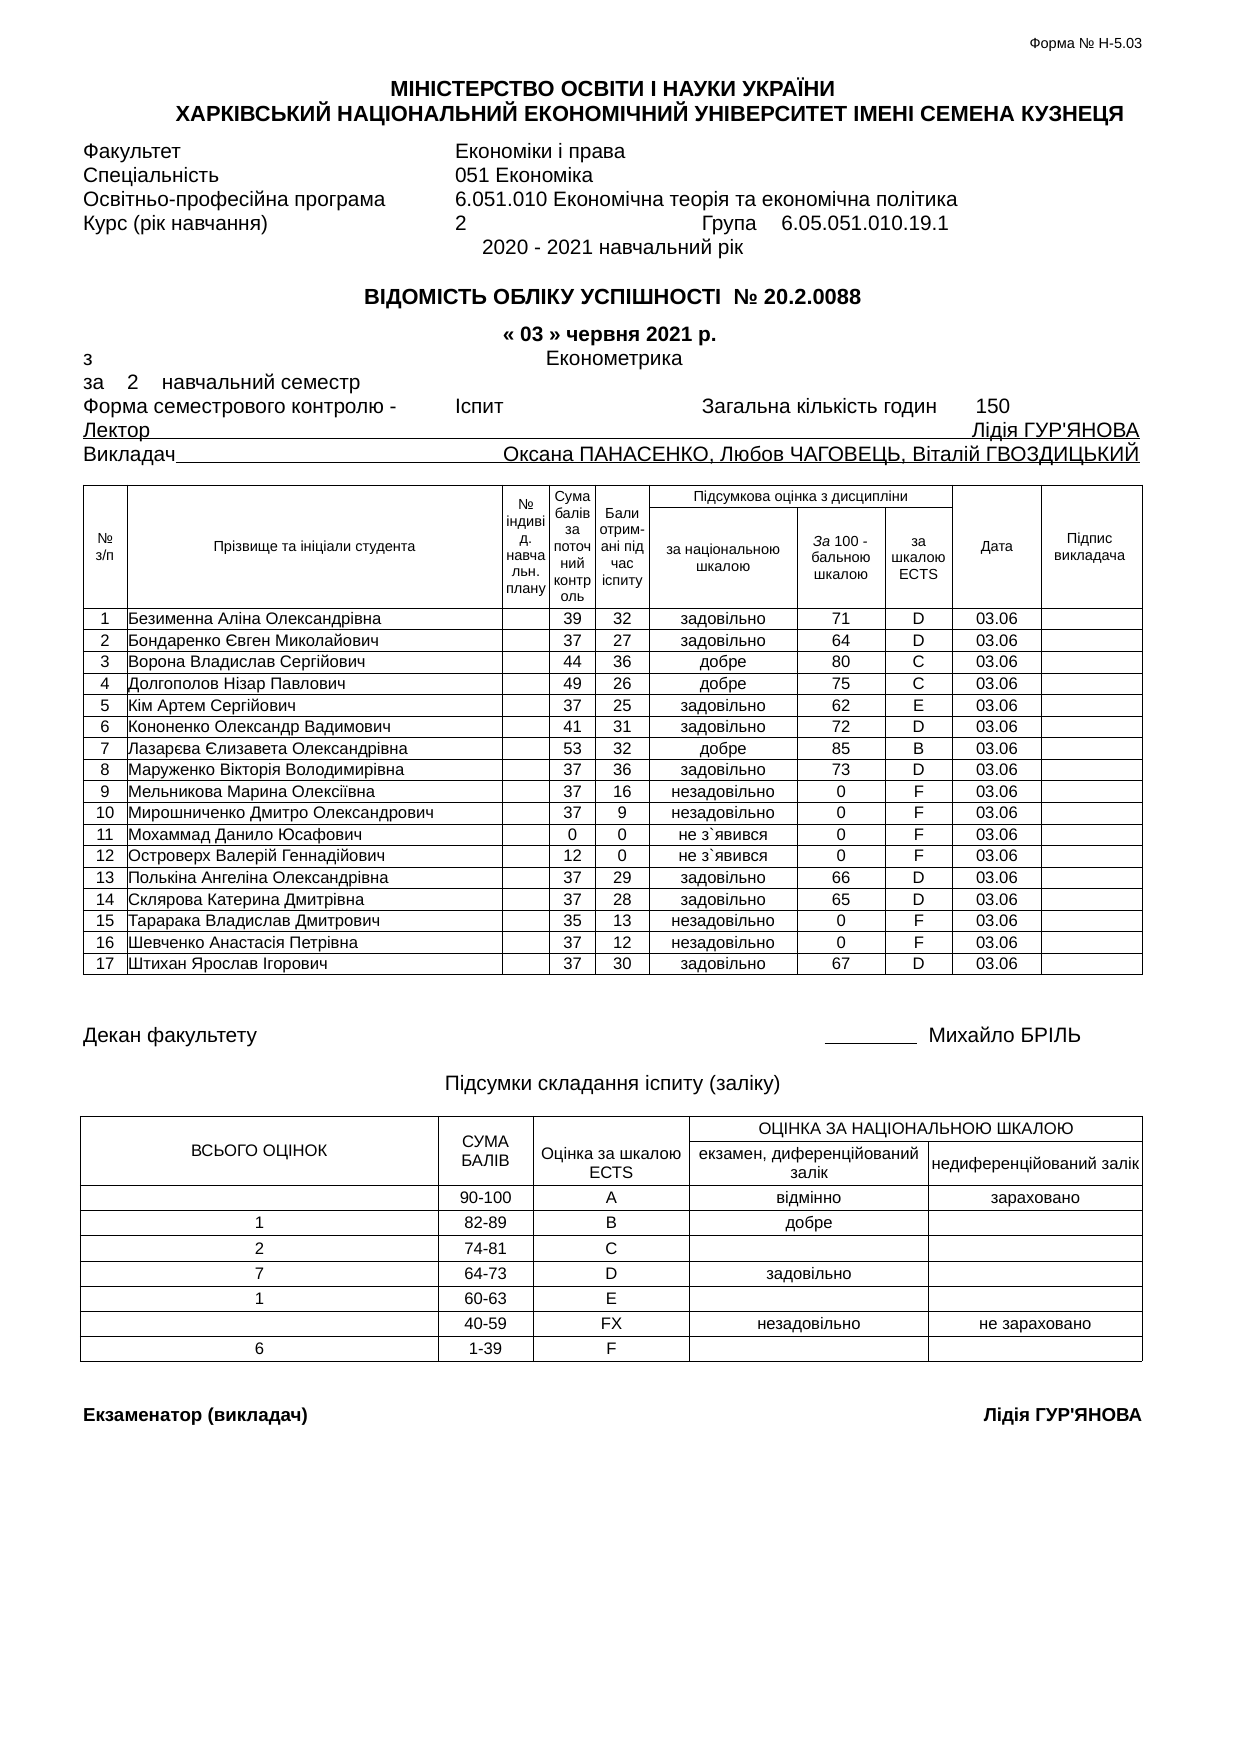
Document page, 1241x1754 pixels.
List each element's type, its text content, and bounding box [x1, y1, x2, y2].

table_cell 5 [84, 695, 127, 716]
table_cell 85 [798, 738, 885, 759]
table_cell незадовільно [650, 781, 797, 802]
table_cell D [886, 630, 952, 651]
table_header ВСЬОГО ОЦІНОК [81, 1117, 438, 1185]
table_cell 03.06 [953, 889, 1041, 910]
table_cell [503, 825, 549, 845]
table_cell 9 [596, 803, 649, 823]
table_cell [503, 609, 549, 629]
table_cell [503, 954, 549, 974]
table_cell [503, 846, 549, 867]
text Викладач Оксана ПАНАСЕНКО, Любов ЧАГОВЕЦЬ, Віталій ГВОЗДИЦЬКИЙ [83, 441, 1142, 465]
table_cell [503, 652, 549, 672]
table_cell 0 [798, 932, 885, 953]
table_cell за шкалою ECTS [886, 508, 952, 608]
table_cell незадовільно [690, 1312, 928, 1336]
table_cell 03.06 [953, 954, 1041, 974]
table_cell 03.06 [953, 738, 1041, 759]
table_cell 13 [84, 868, 127, 888]
table_cell C [534, 1236, 689, 1261]
table_cell [929, 1337, 1142, 1361]
table_cell 44 [550, 652, 595, 672]
text 2020 - 2021 навчальний рік [83, 235, 1142, 259]
table_cell 03.06 [953, 846, 1041, 867]
table_cell [1042, 609, 1142, 629]
table_cell задовільно [650, 695, 797, 716]
table_cell екзамен, диференційований залік [690, 1142, 928, 1185]
table_cell [503, 717, 549, 737]
table_cell 80 [798, 652, 885, 672]
table_cell [81, 1312, 438, 1336]
table_cell [1042, 932, 1142, 953]
table_cell 31 [596, 717, 649, 737]
table_cell 37 [550, 868, 595, 888]
table_cell Полькіна Ангеліна Олександрівна [128, 868, 502, 888]
table_header Сума балів за поточний контроль [550, 486, 595, 608]
table_cell 03.06 [953, 717, 1041, 737]
table_cell 41 [550, 717, 595, 737]
table_cell D [534, 1262, 689, 1286]
text Курс (рік навчання) 2 Група 6.05.051.010.19.1 [83, 211, 1142, 235]
table_cell 1 [81, 1287, 438, 1311]
table_cell недиференційований залік [929, 1142, 1142, 1185]
table_cell 0 [798, 846, 885, 867]
table_cell незадовільно [650, 803, 797, 823]
table_cell 26 [596, 674, 649, 694]
table_cell 73 [798, 760, 885, 780]
table_cell [929, 1211, 1142, 1235]
text Форма семестрового контролю - Iспит Загальна кількість годин 150 [83, 393, 1142, 417]
table_cell 29 [596, 868, 649, 888]
table_cell [1042, 868, 1142, 888]
table_cell 03.06 [953, 781, 1041, 802]
table_cell 03.06 [953, 630, 1041, 651]
table_cell [503, 674, 549, 694]
table_cell добре [650, 738, 797, 759]
table_cell 39 [550, 609, 595, 629]
table_cell 1 [84, 609, 127, 629]
table_cell 67 [798, 954, 885, 974]
table_cell [503, 911, 549, 931]
text за 2 навчальний семестр [83, 369, 1142, 393]
table_cell 40-59 [439, 1312, 533, 1336]
table_cell задовільно [650, 954, 797, 974]
table_cell Лазарєва Єлизавета Олександрівна [128, 738, 502, 759]
table_cell [690, 1287, 928, 1311]
table_cell Склярова Катерина Дмитрівна [128, 889, 502, 910]
table_cell 12 [596, 932, 649, 953]
table_cell задовільно [650, 889, 797, 910]
table_cell Кім Артем Сергійович [128, 695, 502, 716]
table_cell задовільно [650, 630, 797, 651]
table_cell добре [650, 674, 797, 694]
table_cell 65 [798, 889, 885, 910]
table_cell 12 [550, 846, 595, 867]
table_cell не з`явився [650, 846, 797, 867]
table_cell 0 [596, 846, 649, 867]
table_cell 7 [81, 1262, 438, 1286]
table_header № індивід. навчальн. плану [503, 486, 549, 608]
table_cell 37 [550, 630, 595, 651]
table_cell 53 [550, 738, 595, 759]
table_cell 3 [84, 652, 127, 672]
table_header Прізвище та ініціали студента [128, 486, 502, 608]
table_cell [503, 803, 549, 823]
table_cell D [886, 609, 952, 629]
table_cell 7 [84, 738, 127, 759]
table_cell 36 [596, 760, 649, 780]
table_cell Мельникова Марина Олексіївна [128, 781, 502, 802]
table_cell [690, 1337, 928, 1361]
table_cell 6 [81, 1337, 438, 1361]
table_cell 03.06 [953, 609, 1041, 629]
table_cell 03.06 [953, 803, 1041, 823]
table_cell [503, 695, 549, 716]
table_cell незадовільно [650, 932, 797, 953]
table_cell незадовільно [650, 911, 797, 931]
table_cell 10 [84, 803, 127, 823]
table_cell F [886, 911, 952, 931]
table_cell [1042, 803, 1142, 823]
table_cell 72 [798, 717, 885, 737]
table_cell D [886, 717, 952, 737]
table_cell 75 [798, 674, 885, 694]
table_cell 4 [84, 674, 127, 694]
table_cell 0 [596, 825, 649, 845]
table_cell [1042, 695, 1142, 716]
table_cell 74-81 [439, 1236, 533, 1261]
table_cell Ворона Владислав Сергійович [128, 652, 502, 672]
table_cell [503, 781, 549, 802]
table_cell 37 [550, 803, 595, 823]
table_cell [503, 630, 549, 651]
table_cell 8 [84, 760, 127, 780]
subtitle ВІДОМІСТЬ ОБЛІКУ УСПІШНОСТІ № 20.2.0088 [83, 284, 1142, 309]
table_cell [1042, 825, 1142, 845]
table_cell 30 [596, 954, 649, 974]
text Факультет Економіки і права [83, 139, 1142, 163]
table_cell відмінно [690, 1186, 928, 1210]
table_cell [81, 1186, 438, 1210]
table_cell 12 [84, 846, 127, 867]
table_cell не з`явився [650, 825, 797, 845]
table_cell задовільно [650, 717, 797, 737]
table_cell 15 [84, 911, 127, 931]
table_cell задовільно [650, 868, 797, 888]
table_cell D [886, 760, 952, 780]
table_cell Шевченко Анастасія Петрівна [128, 932, 502, 953]
table_cell 6 [84, 717, 127, 737]
table_cell 03.06 [953, 868, 1041, 888]
table_cell [1042, 954, 1142, 974]
table_cell 36 [596, 652, 649, 672]
table_cell 16 [596, 781, 649, 802]
table_cell 0 [798, 781, 885, 802]
table_cell 13 [596, 911, 649, 931]
table_cell 1 [81, 1211, 438, 1235]
table_cell За 100 - бальною шкалою [798, 508, 885, 608]
table_cell задовільно [650, 760, 797, 780]
table_cell 17 [84, 954, 127, 974]
table_cell Безименна Аліна Олександрівна [128, 609, 502, 629]
table_cell FX [534, 1312, 689, 1336]
table_cell добре [650, 652, 797, 672]
table_cell 64-73 [439, 1262, 533, 1286]
table_header Бали отрим-ані під час іспиту [596, 486, 649, 608]
text Підсумки складання іспиту (заліку) [83, 1070, 1142, 1094]
table_cell [1042, 630, 1142, 651]
table_cell добре [690, 1211, 928, 1235]
table_cell [503, 868, 549, 888]
subtitle МІНІСТЕРСТВО ОСВІТИ І НАУКИ УКРАЇНИ ХАРКІВСЬКИЙ НАЦІОНАЛЬНИЙ ЕКОНОМІЧНИЙ УНІВЕРСИТЕТ ІМЕНІ СЕМЕНА КУЗНЕЦЯ [83, 76, 1142, 127]
table_cell Бондаренко Євген Миколайович [128, 630, 502, 651]
table_cell [1042, 717, 1142, 737]
table_cell 32 [596, 738, 649, 759]
table_cell 37 [550, 781, 595, 802]
table_cell 14 [84, 889, 127, 910]
table_cell 03.06 [953, 825, 1041, 845]
table_header Підпис викладача [1042, 486, 1142, 608]
table_cell 9 [84, 781, 127, 802]
table_header Оцінка за шкалою ЕСТS [534, 1117, 689, 1185]
table_cell 2 [81, 1236, 438, 1261]
table_cell F [886, 932, 952, 953]
table_cell C [886, 674, 952, 694]
table_cell [1042, 674, 1142, 694]
text з Економетрика [83, 346, 1142, 369]
table_header Підсумкова оцінка з дисципліни [650, 486, 952, 507]
table_cell D [886, 868, 952, 888]
table_cell E [534, 1287, 689, 1311]
table_cell A [534, 1186, 689, 1210]
table_cell [503, 738, 549, 759]
table_cell 03.06 [953, 911, 1041, 931]
table_cell 35 [550, 911, 595, 931]
table_cell B [534, 1211, 689, 1235]
table_cell 64 [798, 630, 885, 651]
table_cell 1-39 [439, 1337, 533, 1361]
table_cell 0 [798, 803, 885, 823]
table_cell D [886, 889, 952, 910]
table_header ОЦІНКА ЗА НАЦІОНАЛЬНОЮ ШКАЛОЮ [690, 1117, 1142, 1141]
table_cell [1042, 652, 1142, 672]
table_cell 0 [798, 911, 885, 931]
table_cell 03.06 [953, 652, 1041, 672]
table_cell [690, 1236, 928, 1261]
table_cell 0 [550, 825, 595, 845]
table_cell 49 [550, 674, 595, 694]
table_cell [1042, 738, 1142, 759]
table_cell 2 [84, 630, 127, 651]
table_cell за національною шкалою [650, 508, 797, 608]
table_cell зараховано [929, 1186, 1142, 1210]
table_cell 60-63 [439, 1287, 533, 1311]
table_cell F [886, 846, 952, 867]
table_cell 90-100 [439, 1186, 533, 1210]
table_cell C [886, 652, 952, 672]
table_cell F [886, 803, 952, 823]
table_cell 37 [550, 695, 595, 716]
table_cell 37 [550, 889, 595, 910]
text Спеціальність 051 Економіка [83, 163, 1142, 187]
table_cell [929, 1236, 1142, 1261]
table_cell задовільно [690, 1262, 928, 1286]
table_cell [1042, 846, 1142, 867]
table_cell 03.06 [953, 695, 1041, 716]
text « 03 » червня 2021 р. [83, 322, 1142, 346]
table_cell B [886, 738, 952, 759]
table_cell 66 [798, 868, 885, 888]
table_cell [1042, 911, 1142, 931]
table_cell 03.06 [953, 760, 1041, 780]
table_cell Долгополов Нізар Павлович [128, 674, 502, 694]
table_cell [929, 1287, 1142, 1311]
table_cell [503, 760, 549, 780]
table_cell [1042, 889, 1142, 910]
table_cell [1042, 781, 1142, 802]
table_cell 03.06 [953, 674, 1041, 694]
table_cell 27 [596, 630, 649, 651]
table_cell 16 [84, 932, 127, 953]
text Лектор Лідія ГУР'ЯНОВА [83, 417, 1142, 441]
table_cell Штихан Ярослав Ігорович [128, 954, 502, 974]
table_cell 82-89 [439, 1211, 533, 1235]
table_cell Островерх Валерій Геннадійович [128, 846, 502, 867]
table_cell F [886, 781, 952, 802]
table_cell [503, 889, 549, 910]
text Освітньо-професійна програма 6.051.010 Економічна теорія та економічна політика [83, 187, 1142, 211]
table_cell 37 [550, 760, 595, 780]
table_cell 32 [596, 609, 649, 629]
table_cell Мохаммад Данило Юсафович [128, 825, 502, 845]
table_cell [503, 932, 549, 953]
table_cell [929, 1262, 1142, 1286]
table_cell 37 [550, 954, 595, 974]
text Декан факультету Михайло БРІЛЬ [83, 1022, 1142, 1046]
table_cell 71 [798, 609, 885, 629]
table_header СУМА БАЛІВ [439, 1117, 533, 1185]
table_cell F [534, 1337, 689, 1361]
table_cell 11 [84, 825, 127, 845]
table_header Дата [953, 486, 1041, 608]
table_header № з/п [84, 486, 127, 608]
table_cell 25 [596, 695, 649, 716]
text Форма № Н-5.03 [83, 34, 1142, 51]
table_cell Тарарака Владислав Дмитрович [128, 911, 502, 931]
table_cell F [886, 825, 952, 845]
text Екзаменатор (викладач) Лідія ГУР'ЯНОВА [83, 1404, 1142, 1426]
table_cell Мирошниченко Дмитро Олександрович [128, 803, 502, 823]
table_cell D [886, 954, 952, 974]
table_cell 03.06 [953, 932, 1041, 953]
table_cell 28 [596, 889, 649, 910]
table_cell Маруженко Вікторія Володимирівна [128, 760, 502, 780]
table_cell 37 [550, 932, 595, 953]
table_cell 62 [798, 695, 885, 716]
table_cell [1042, 760, 1142, 780]
table_cell Кононенко Олександр Вадимович [128, 717, 502, 737]
table_cell 0 [798, 825, 885, 845]
table_cell E [886, 695, 952, 716]
table_cell не зараховано [929, 1312, 1142, 1336]
table_cell задовільно [650, 609, 797, 629]
